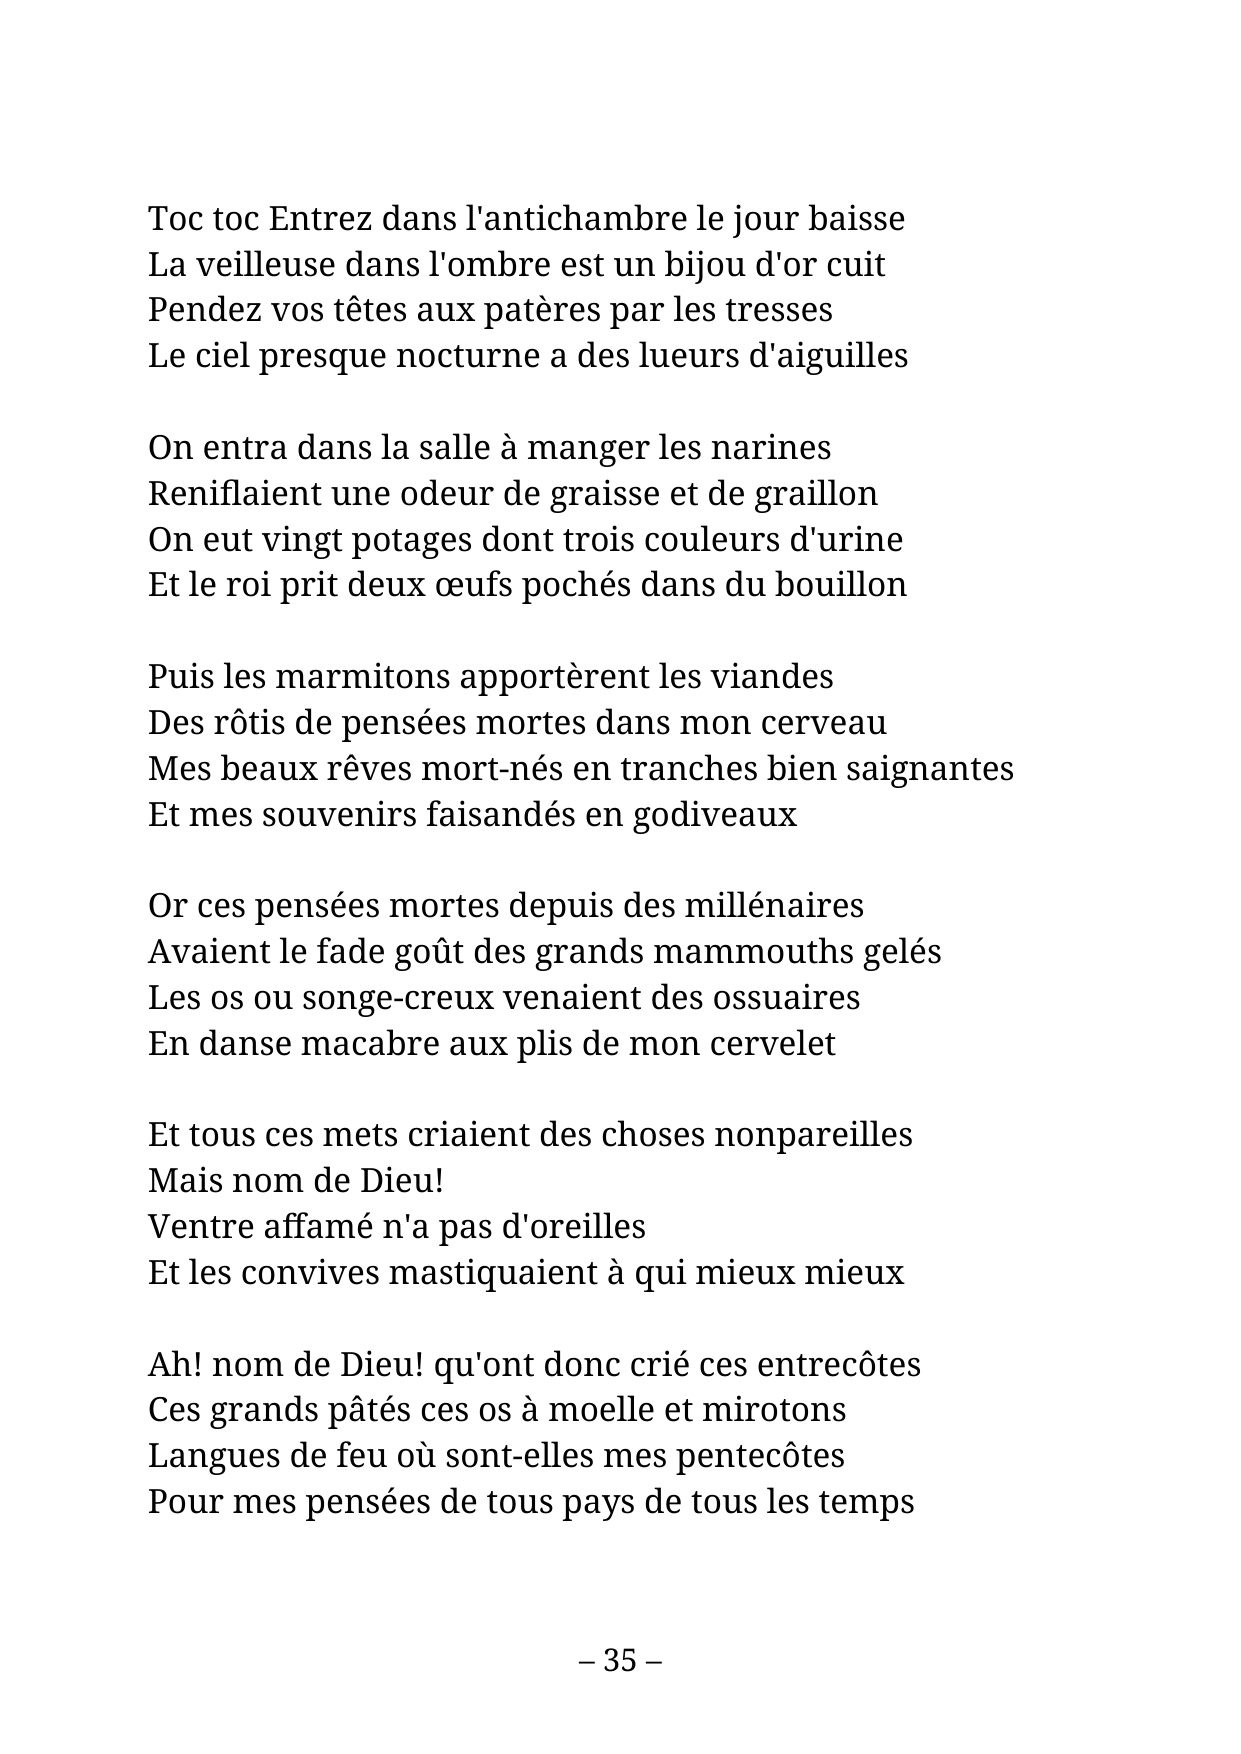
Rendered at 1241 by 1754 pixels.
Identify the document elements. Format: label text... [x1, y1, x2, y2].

text Toc toc Entrez dans l'antichambre le jour baisse La veilleuse dans l'ombre est un bijou d'or cuit Pendez vos têtes aux patères par les tresses Le ciel presque nocturne a des lueurs d'aiguilles On entra dans la salle à manger les narines Reniflaient une odeur de graisse et de graillon On eut vingt potages dont trois couleurs d'urine Et le roi prit deux œufs pochés dans du bouillon Puis les marmitons apportèrent les viandes Des rôtis de pensées mortes dans mon cerveau Mes beaux rêves mort-nés en tranches bien saignantes Et mes souvenirs faisandés en godiveaux Or ces pensées mortes depuis des millénaires Avaient le fade goût des grands mammouths gelés Les os ou songe-creux venaient des ossuaires En danse macabre aux plis de mon cervelet Et tous ces mets criaient des choses nonpareilles Mais nom de Dieu! Ventre affamé n'a pas d'oreilles Et les convives mastiquaient à qui mieux mieux Ah! nom de Dieu! qu'ont donc crié ces entrecôtes Ces grands pâtés ces os à moelle et mirotons Langues de feu où sont-elles mes pentecôtes Pour mes pensées de tous pays de tous les temps [148, 148, 1092, 1523]
